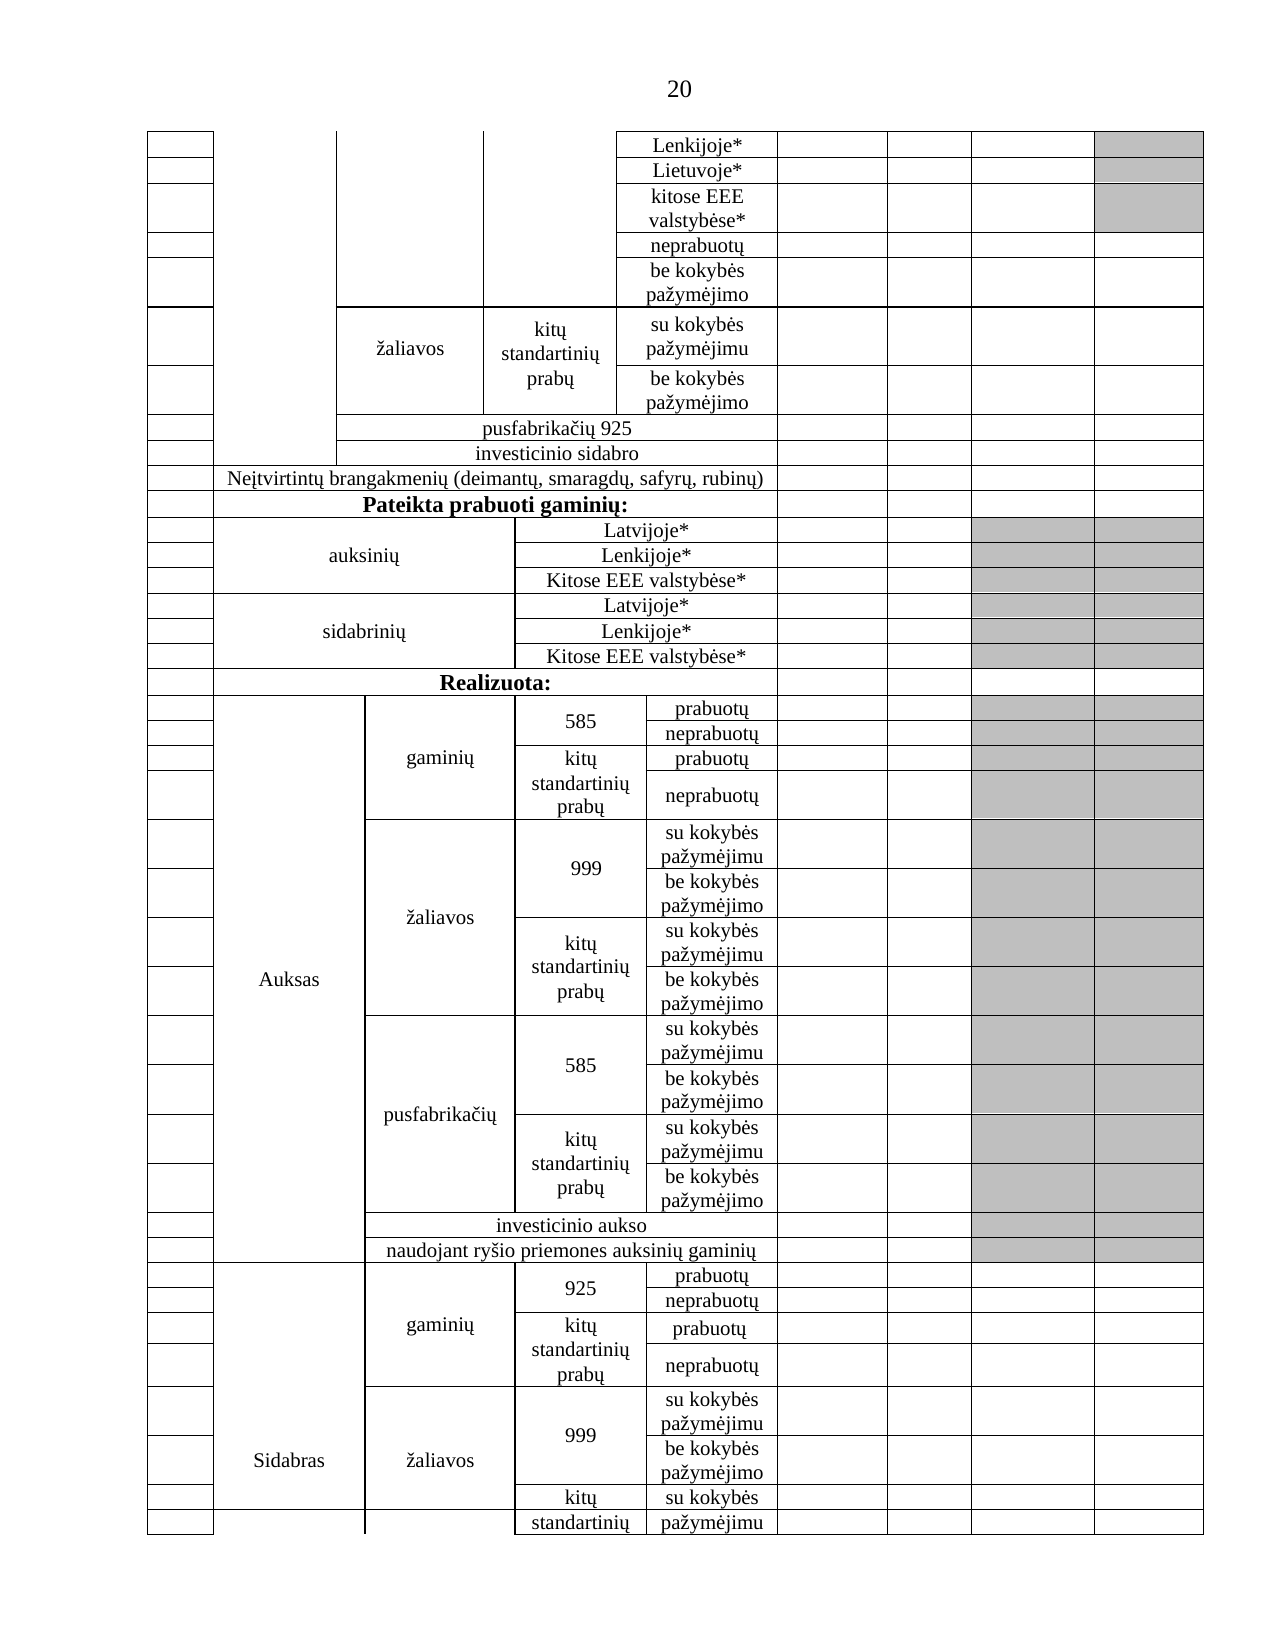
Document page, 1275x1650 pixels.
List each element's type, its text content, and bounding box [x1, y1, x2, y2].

table_cell investicinio aukso [366, 1213, 777, 1237]
table_cell [972, 441, 1094, 464]
table_cell [1095, 441, 1203, 464]
table_cell [148, 158, 213, 182]
table_cell su kokybės pažymėjimu [647, 820, 777, 868]
table_cell be kokybės pažymėjimo [647, 1436, 777, 1484]
table_cell [337, 365, 483, 414]
table_cell [214, 257, 336, 306]
table_cell Lietuvoje* [617, 158, 777, 182]
table_cell [148, 366, 213, 414]
table_cell Kitose EEE valstybėse* [516, 644, 777, 668]
table_cell [1095, 158, 1203, 182]
table_cell [1095, 1115, 1203, 1163]
table_cell [972, 1164, 1094, 1212]
table_cell [148, 308, 213, 365]
table_cell [1095, 543, 1203, 567]
table_cell [148, 869, 213, 917]
table_cell [148, 696, 213, 720]
table_cell [888, 1436, 971, 1484]
table_cell Latvijoje* [516, 518, 777, 542]
table_cell [1095, 771, 1203, 818]
table_cell standartinių [516, 1510, 646, 1534]
table_cell naudojant ryšio priemones auksinių gaminių [366, 1238, 777, 1262]
table_cell [972, 132, 1094, 157]
table_cell [778, 1344, 887, 1386]
table_cell [972, 967, 1094, 1015]
table_cell [1095, 619, 1203, 643]
table_cell [1095, 491, 1203, 517]
table_cell [888, 233, 971, 257]
table_cell [888, 1288, 971, 1312]
table_cell neprabuotų [647, 1344, 777, 1386]
table_cell [972, 1016, 1094, 1064]
table_cell [888, 669, 971, 695]
table_cell [778, 644, 887, 668]
table_cell [148, 1387, 213, 1435]
table_cell [1095, 568, 1203, 592]
table_cell prabuotų [647, 746, 777, 770]
table_cell be kokybės pažymėjimo [617, 258, 777, 306]
table_cell kitų standartinių prabų [516, 1313, 646, 1386]
table_cell [972, 258, 1094, 306]
table_cell Auksas [214, 696, 364, 1262]
table_cell [214, 1484, 364, 1509]
table_cell pusfabrikačių [366, 1016, 514, 1212]
table_cell [337, 257, 483, 306]
table_cell be kokybės pažymėjimo [647, 967, 777, 1015]
table_cell [888, 258, 971, 306]
table_cell [148, 771, 213, 818]
table_cell Sidabras [214, 1435, 364, 1484]
table_cell [888, 1065, 971, 1113]
table_cell [366, 1510, 514, 1534]
table_cell [888, 918, 971, 966]
table_cell [972, 1263, 1094, 1287]
table_cell [778, 1485, 887, 1509]
table_cell [888, 1510, 971, 1534]
table_cell Pateikta prabuoti gaminių: [214, 491, 777, 517]
table_cell [337, 131, 483, 157]
table_cell [1095, 308, 1203, 365]
table_cell Latvijoje* [516, 594, 777, 617]
table_cell [366, 1387, 514, 1435]
table_cell [484, 131, 616, 157]
table_cell [972, 669, 1094, 695]
table_cell [778, 721, 887, 745]
table_cell kitose EEE valstybėse* [617, 184, 777, 232]
table_cell [1095, 1485, 1203, 1509]
table_cell [778, 1238, 887, 1262]
table_cell [148, 669, 213, 695]
table_cell [888, 1115, 971, 1163]
table_cell [888, 543, 971, 567]
table_cell [888, 415, 971, 439]
table_cell [778, 415, 887, 439]
table_cell [888, 518, 971, 542]
table_cell [1095, 669, 1203, 695]
table_cell [888, 1313, 971, 1343]
table_cell [214, 414, 336, 439]
table_cell [148, 184, 213, 232]
table_cell be kokybės pažymėjimo [647, 869, 777, 917]
table_cell [778, 1510, 887, 1534]
table_cell prabų [484, 365, 616, 414]
table_cell neprabuotų [647, 1288, 777, 1312]
table_cell [888, 441, 971, 464]
table_cell [888, 1387, 971, 1435]
table_cell [366, 1484, 514, 1509]
table_cell [778, 771, 887, 818]
table_cell [148, 415, 213, 439]
table_cell [888, 746, 971, 770]
table_cell [1095, 184, 1203, 232]
table_cell [148, 233, 213, 257]
table_cell su kokybės pažymėjimu [647, 1016, 777, 1064]
table_cell [148, 1288, 213, 1312]
table_cell [888, 771, 971, 818]
table_cell [148, 1510, 213, 1534]
table_cell [972, 721, 1094, 745]
table_cell [484, 183, 616, 232]
table_cell [148, 619, 213, 643]
table_cell [778, 568, 887, 592]
table_cell [148, 132, 213, 157]
table_cell Lenkijoje* [516, 619, 777, 643]
table_cell [148, 594, 213, 617]
table_cell [778, 233, 887, 257]
table_cell [888, 491, 971, 517]
table_cell [972, 1387, 1094, 1435]
table_cell [778, 158, 887, 182]
table_cell su kokybės pažymėjimu [647, 1387, 777, 1435]
table_cell [214, 365, 336, 414]
table_cell [214, 183, 336, 232]
table_cell [778, 594, 887, 617]
table_cell [148, 258, 213, 306]
table_cell [778, 258, 887, 306]
table_cell [888, 308, 971, 365]
table_cell [972, 1313, 1094, 1343]
table_cell [972, 1238, 1094, 1262]
table_cell kitų standartinių prabų [516, 1115, 646, 1212]
table_cell [1095, 466, 1203, 490]
table_cell žaliavos [366, 820, 514, 1015]
table_cell be kokybės pažymėjimo [647, 1164, 777, 1212]
table_cell Kitose EEE valstybėse* [516, 568, 777, 592]
table_cell [148, 1263, 213, 1287]
table_cell [148, 518, 213, 542]
table_cell 585 [516, 696, 646, 745]
table_cell gaminių [366, 1263, 514, 1386]
table_cell [778, 441, 887, 464]
table_cell [1095, 696, 1203, 720]
table_cell kitų [516, 1485, 646, 1509]
table_cell kitų standartinių prabų [516, 918, 646, 1015]
table_cell [972, 184, 1094, 232]
table_cell sidabrinių [214, 594, 514, 668]
table_cell [972, 518, 1094, 542]
table_cell [778, 918, 887, 966]
table_cell [1095, 1344, 1203, 1386]
table_cell [148, 918, 213, 966]
table_cell [214, 1343, 364, 1386]
table_cell [148, 491, 213, 517]
table_cell su kokybės pažymėjimu [647, 1115, 777, 1163]
table_cell Lenkijoje* [516, 543, 777, 567]
table_cell pusfabrikačių 925 [337, 415, 777, 439]
table_cell neprabuotų [617, 233, 777, 257]
table_cell [1095, 1238, 1203, 1262]
table_cell [1095, 1164, 1203, 1212]
table_cell [888, 619, 971, 643]
table_cell [888, 1016, 971, 1064]
table_cell [888, 366, 971, 414]
table_cell [148, 1238, 213, 1262]
table_cell [1095, 1263, 1203, 1287]
table_cell [1095, 644, 1203, 668]
table_cell [1095, 721, 1203, 745]
table_cell [888, 696, 971, 720]
table_cell [148, 441, 213, 464]
table_cell [888, 1263, 971, 1287]
table_cell [972, 233, 1094, 257]
table_cell [778, 308, 887, 365]
table_cell [1095, 233, 1203, 257]
table_cell 999 [516, 1387, 646, 1484]
table_cell [778, 1263, 887, 1287]
table_cell 999 [516, 820, 646, 917]
table_cell [148, 967, 213, 1015]
table_cell [972, 746, 1094, 770]
table_cell [972, 696, 1094, 720]
table_cell 925 [516, 1263, 646, 1312]
table_cell gaminių [366, 696, 514, 818]
table_cell [1095, 869, 1203, 917]
table_cell [778, 1387, 887, 1435]
table_cell [888, 1485, 971, 1509]
table_cell [148, 466, 213, 490]
table_cell [484, 257, 616, 306]
table_cell [778, 820, 887, 868]
table_cell žaliavos [366, 1435, 514, 1484]
table_cell [778, 1164, 887, 1212]
table_cell [888, 721, 971, 745]
table_cell kitų standartinių prabų [516, 746, 646, 818]
table_cell [888, 184, 971, 232]
table_cell [972, 366, 1094, 414]
table_cell [1095, 415, 1203, 439]
table_cell [148, 1313, 213, 1343]
table_cell [214, 1287, 364, 1312]
table_cell [972, 771, 1094, 818]
table_cell [148, 1164, 213, 1212]
table_cell [972, 466, 1094, 490]
table_cell [148, 1213, 213, 1237]
table_cell [1095, 1510, 1203, 1534]
table_cell [778, 1436, 887, 1484]
table_cell [1095, 1288, 1203, 1312]
table_cell [214, 1386, 364, 1435]
table_cell [972, 644, 1094, 668]
table_cell auksinių [214, 518, 514, 592]
table_cell [888, 820, 971, 868]
table_cell [972, 543, 1094, 567]
table_cell [888, 568, 971, 592]
table_cell [972, 1288, 1094, 1312]
table_cell [1095, 1436, 1203, 1484]
table_cell [148, 1436, 213, 1484]
table_cell [1095, 594, 1203, 617]
table_cell [888, 1238, 971, 1262]
table_cell [214, 1510, 364, 1534]
table_cell [972, 619, 1094, 643]
table_cell [778, 491, 887, 517]
table_cell neprabuotų [647, 771, 777, 818]
table_cell [214, 131, 336, 157]
table_cell [972, 1065, 1094, 1113]
table_cell [778, 1115, 887, 1163]
table_cell [1095, 132, 1203, 157]
table_cell [778, 1313, 887, 1343]
table_cell [888, 158, 971, 182]
table_cell [337, 232, 483, 257]
table_cell [148, 746, 213, 770]
table_cell [1095, 1387, 1203, 1435]
table_cell [888, 594, 971, 617]
table_cell Realizuota: [214, 669, 777, 695]
table_cell [972, 594, 1094, 617]
table_cell [1095, 518, 1203, 542]
table_cell [778, 184, 887, 232]
table_cell [888, 1213, 971, 1237]
table_cell [972, 820, 1094, 868]
table_cell [972, 869, 1094, 917]
table_cell [148, 1016, 213, 1064]
table_cell [1095, 1313, 1203, 1343]
table_cell [778, 696, 887, 720]
table_cell [778, 132, 887, 157]
table_cell be kokybės pažymėjimo [617, 366, 777, 414]
table_cell [778, 1213, 887, 1237]
table_cell [148, 721, 213, 745]
table_cell [778, 869, 887, 917]
table_cell [214, 232, 336, 257]
table_cell [214, 306, 336, 365]
table_cell [972, 491, 1094, 517]
table_cell kitų standartinių [484, 308, 616, 365]
table_cell [972, 415, 1094, 439]
table_cell [778, 1016, 887, 1064]
table_cell [972, 308, 1094, 365]
table_cell [1095, 918, 1203, 966]
table_cell [1095, 366, 1203, 414]
table_cell prabuotų [647, 1313, 777, 1343]
table_cell [972, 918, 1094, 966]
table_cell [888, 869, 971, 917]
table_cell 585 [516, 1016, 646, 1113]
table_cell [972, 1436, 1094, 1484]
table_cell [1095, 258, 1203, 306]
table_cell [888, 967, 971, 1015]
table_cell [888, 1344, 971, 1386]
table_cell [214, 157, 336, 182]
table_cell pažymėjimu [647, 1510, 777, 1534]
table_cell Lenkijoje* [617, 132, 777, 157]
table_cell [778, 619, 887, 643]
table_cell [148, 1485, 213, 1509]
table_cell Neįtvirtintų brangakmenių (deimantų, smaragdų, safyrų, rubinų) [214, 466, 777, 490]
table_cell žaliavos [337, 308, 483, 365]
table_cell be kokybės pažymėjimo [647, 1065, 777, 1113]
table_cell su kokybės pažymėjimu [647, 918, 777, 966]
table_cell [888, 644, 971, 668]
table_cell [1095, 820, 1203, 868]
table_cell prabuotų [647, 696, 777, 720]
table_cell [778, 466, 887, 490]
table_cell [778, 543, 887, 567]
table_cell [1095, 1016, 1203, 1064]
table_cell [214, 440, 336, 464]
table_cell [148, 568, 213, 592]
table_cell [888, 1164, 971, 1212]
table_cell neprabuotų [647, 721, 777, 745]
table_cell [148, 644, 213, 668]
table_cell [484, 157, 616, 182]
table_cell [148, 1344, 213, 1386]
table_cell [337, 183, 483, 232]
table_cell [778, 1288, 887, 1312]
table_cell prabuotų [647, 1263, 777, 1287]
table_cell [778, 669, 887, 695]
table_cell [148, 543, 213, 567]
table_cell su kokybės pažymėjimu [617, 308, 777, 365]
table_cell [337, 157, 483, 182]
table_cell [972, 1485, 1094, 1509]
table_cell [778, 518, 887, 542]
table_cell [148, 820, 213, 868]
table_cell [1095, 746, 1203, 770]
table_cell [778, 967, 887, 1015]
table_cell [972, 1115, 1094, 1163]
table_cell [148, 1065, 213, 1113]
table_cell [972, 1344, 1094, 1386]
table_cell [888, 466, 971, 490]
table_cell [972, 1213, 1094, 1237]
table_cell [778, 746, 887, 770]
table_cell [778, 366, 887, 414]
table_cell [484, 232, 616, 257]
table_cell [214, 1263, 364, 1287]
table_cell [972, 158, 1094, 182]
table_cell [888, 132, 971, 157]
table_cell [1095, 1213, 1203, 1237]
table_cell investicinio sidabro [337, 441, 777, 464]
table_cell [972, 1510, 1094, 1534]
table_cell [972, 568, 1094, 592]
table_cell [148, 1115, 213, 1163]
table_cell [1095, 967, 1203, 1015]
table_cell [214, 1312, 364, 1343]
table_cell [1095, 1065, 1203, 1113]
table_cell [778, 1065, 887, 1113]
table_cell su kokybės [647, 1485, 777, 1509]
